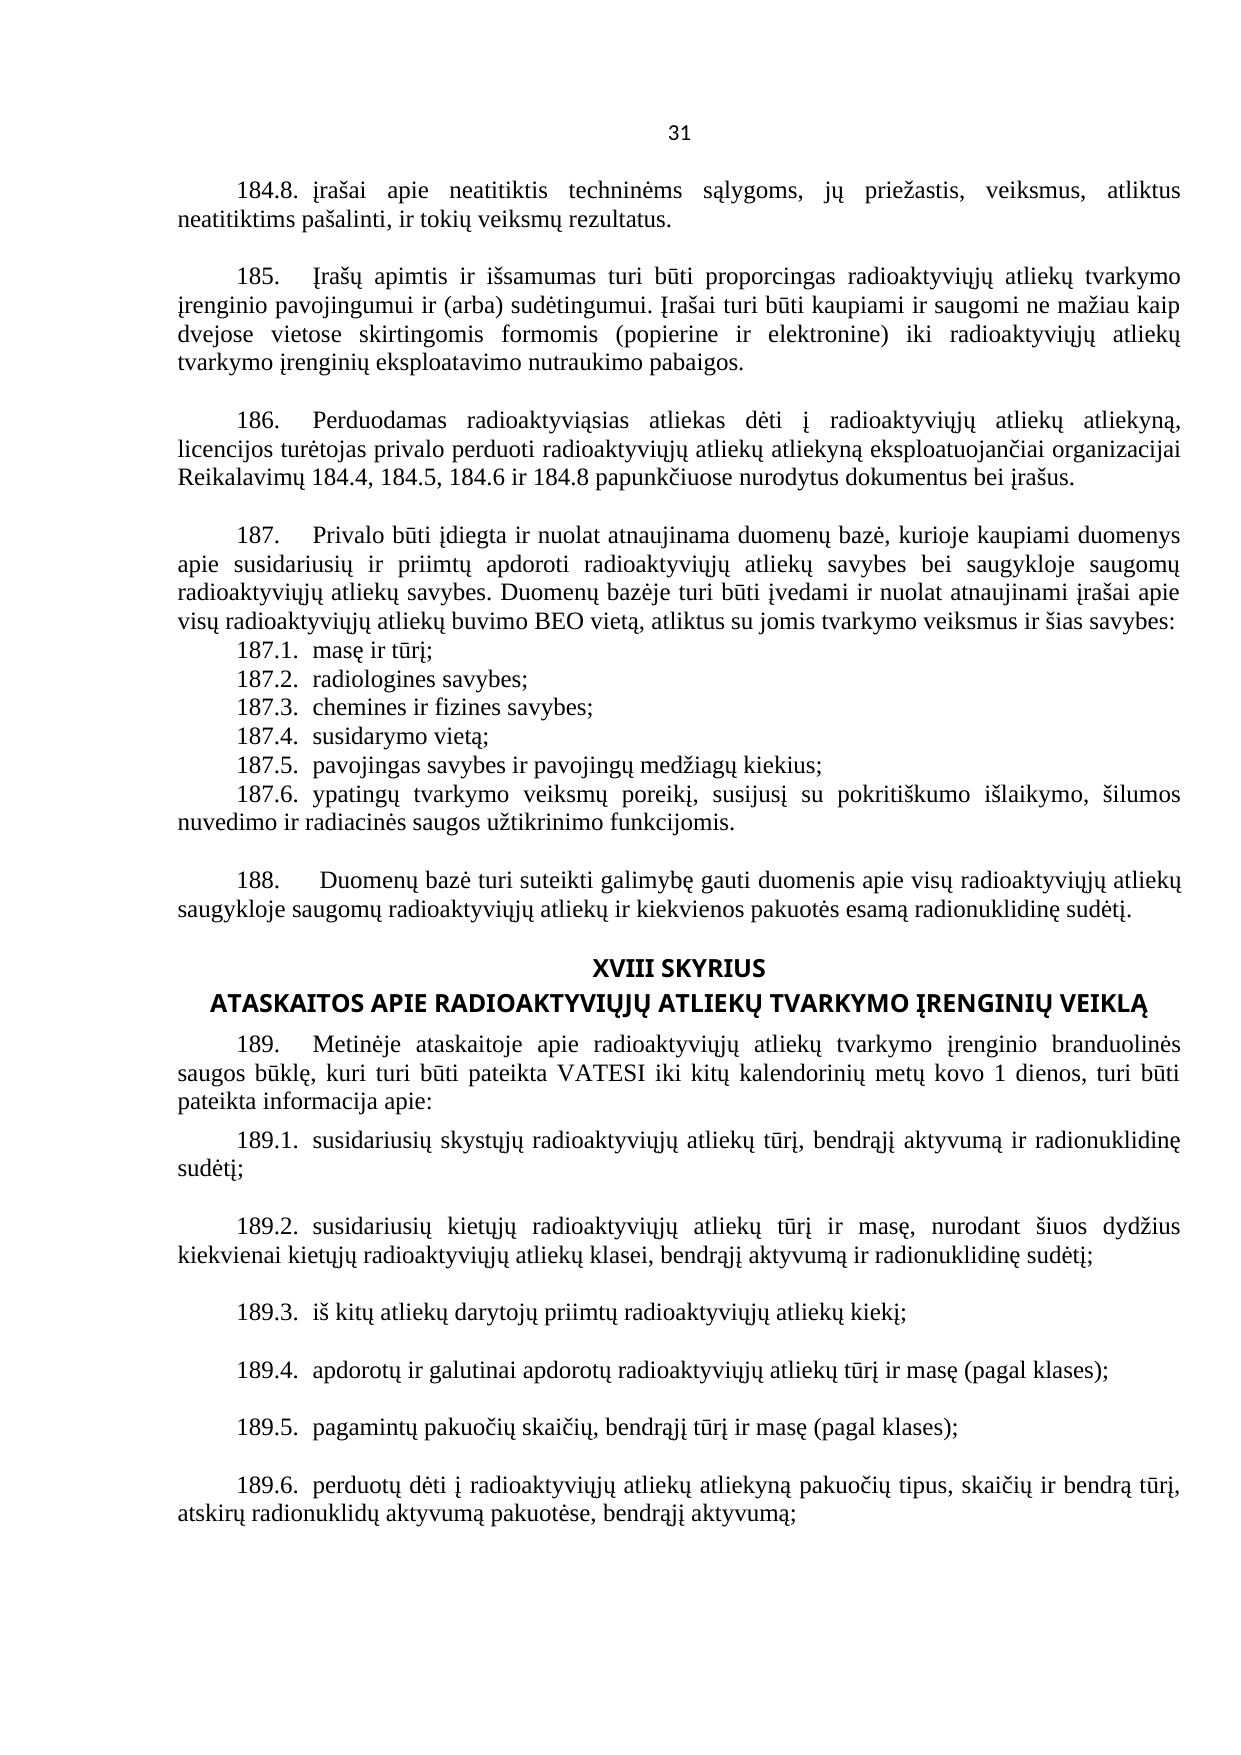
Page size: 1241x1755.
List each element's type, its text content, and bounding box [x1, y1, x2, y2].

text 187. Privalo būti įdiegta ir nuolat atnaujinama duomenų bazė, kurioje kaupiami duomenys apie susidariusių ir priimtų apdoroti radioaktyviųjų atliekų savybes bei saugykloje saugomų radioaktyviųjų atliekų savybes. Duomenų bazėje turi būti įvedami ir nuolat atnaujinami įrašai apie visų radioaktyviųjų atliekų buvimo BEO vietą, atliktus su jomis tvarkymo veiksmus ir šias savybes: [177, 520, 1181, 635]
text 188. Duomenų bazė turi suteikti galimybę gauti duomenis apie visų radioaktyviųjų atliekų saugykloje saugomų radioaktyviųjų atliekų ir kiekvienos pakuotės esamą radionuklidinę sudėtį. [177, 865, 1181, 922]
text 189.2. susidariusių kietųjų radioaktyviųjų atliekų tūrį ir masę, nurodant šiuos dydžius kiekvienai kietųjų radioaktyviųjų atliekų klasei, bendrąjį aktyvumą ir radionuklidinę sudėtį; [177, 1211, 1181, 1268]
text 187.6. ypatingų tvarkymo veiksmų poreikį, susijusį su pokritiškumo išlaikymo, šilumos nuvedimo ir radiacinės saugos užtikrinimo funkcijomis. [177, 779, 1181, 836]
text 189.3. iš kitų atliekų darytojų priimtų radioaktyviųjų atliekų kiekį; [177, 1297, 1181, 1326]
text 187.2. radiologines savybes; [177, 664, 1181, 692]
text 187.5. pavojingas savybes ir pavojingų medžiagų kiekius; [177, 750, 1181, 779]
text 187.1. masę ir tūrį; [177, 635, 1181, 664]
text 184.8. įrašai apie neatitiktis techninėms sąlygoms, jų priežastis, veiksmus, atliktus neatitiktims pašalinti, ir tokių veiksmų rezultatus. [177, 175, 1181, 232]
text XViII SKYRIUS [177, 951, 1181, 985]
text 186. Perduodamas radioaktyviąsias atliekas dėti į radioaktyviųjų atliekų atliekyną, licencijos turėtojas privalo perduoti radioaktyviųjų atliekų atliekyną eksploatuojančiai organizacijai Reikalavimų 184.4, 184.5, 184.6 ir 184.8 papunkčiuose nurodytus dokumentus bei įrašus. [177, 405, 1181, 491]
text 189.6. perduotų dėti į radioaktyviųjų atliekų atliekyną pakuočių tipus, skaičių ir bendrą tūrį, atskirų radionuklidų aktyvumą pakuotėse, bendrąjį aktyvumą; [177, 1470, 1181, 1527]
text 189.1. susidariusių skystųjų radioaktyviųjų atliekų tūrį, bendrąjį aktyvumą ir radionuklidinę sudėtį; [177, 1125, 1181, 1182]
text 189.4. apdorotų ir galutinai apdorotų radioaktyviųjų atliekų tūrį ir masę (pagal klases); [177, 1355, 1181, 1383]
text 185. Įrašų apimtis ir išsamumas turi būti proporcingas radioaktyviųjų atliekų tvarkymo įrenginio pavojingumui ir (arba) sudėtingumui. Įrašai turi būti kaupiami ir saugomi ne mažiau kaip dvejose vietose skirtingomis formomis (popierine ir elektronine) iki radioaktyviųjų atliekų tvarkymo įrenginių eksploatavimo nutraukimo pabaigos. [177, 261, 1181, 376]
text ATASKAITOS APIE RADIOAKTYVIŲJŲ ATLIEKŲ TVARKYMO ĮRENGINIŲ VEIKLĄ [177, 985, 1181, 1019]
text 189.5. pagamintų pakuočių skaičių, bendrąjį tūrį ir masę (pagal klases); [177, 1412, 1181, 1441]
text 189. Metinėje ataskaitoje apie radioaktyviųjų atliekų tvarkymo įrenginio branduolinės saugos būklę, kuri turi būti pateikta VATESI iki kitų kalendorinių metų kovo 1 dienos, turi būti pateikta informacija apie: [177, 1029, 1181, 1115]
text 187.4. susidarymo vietą; [177, 721, 1181, 750]
text 187.3. chemines ir fizines savybes; [177, 692, 1181, 721]
